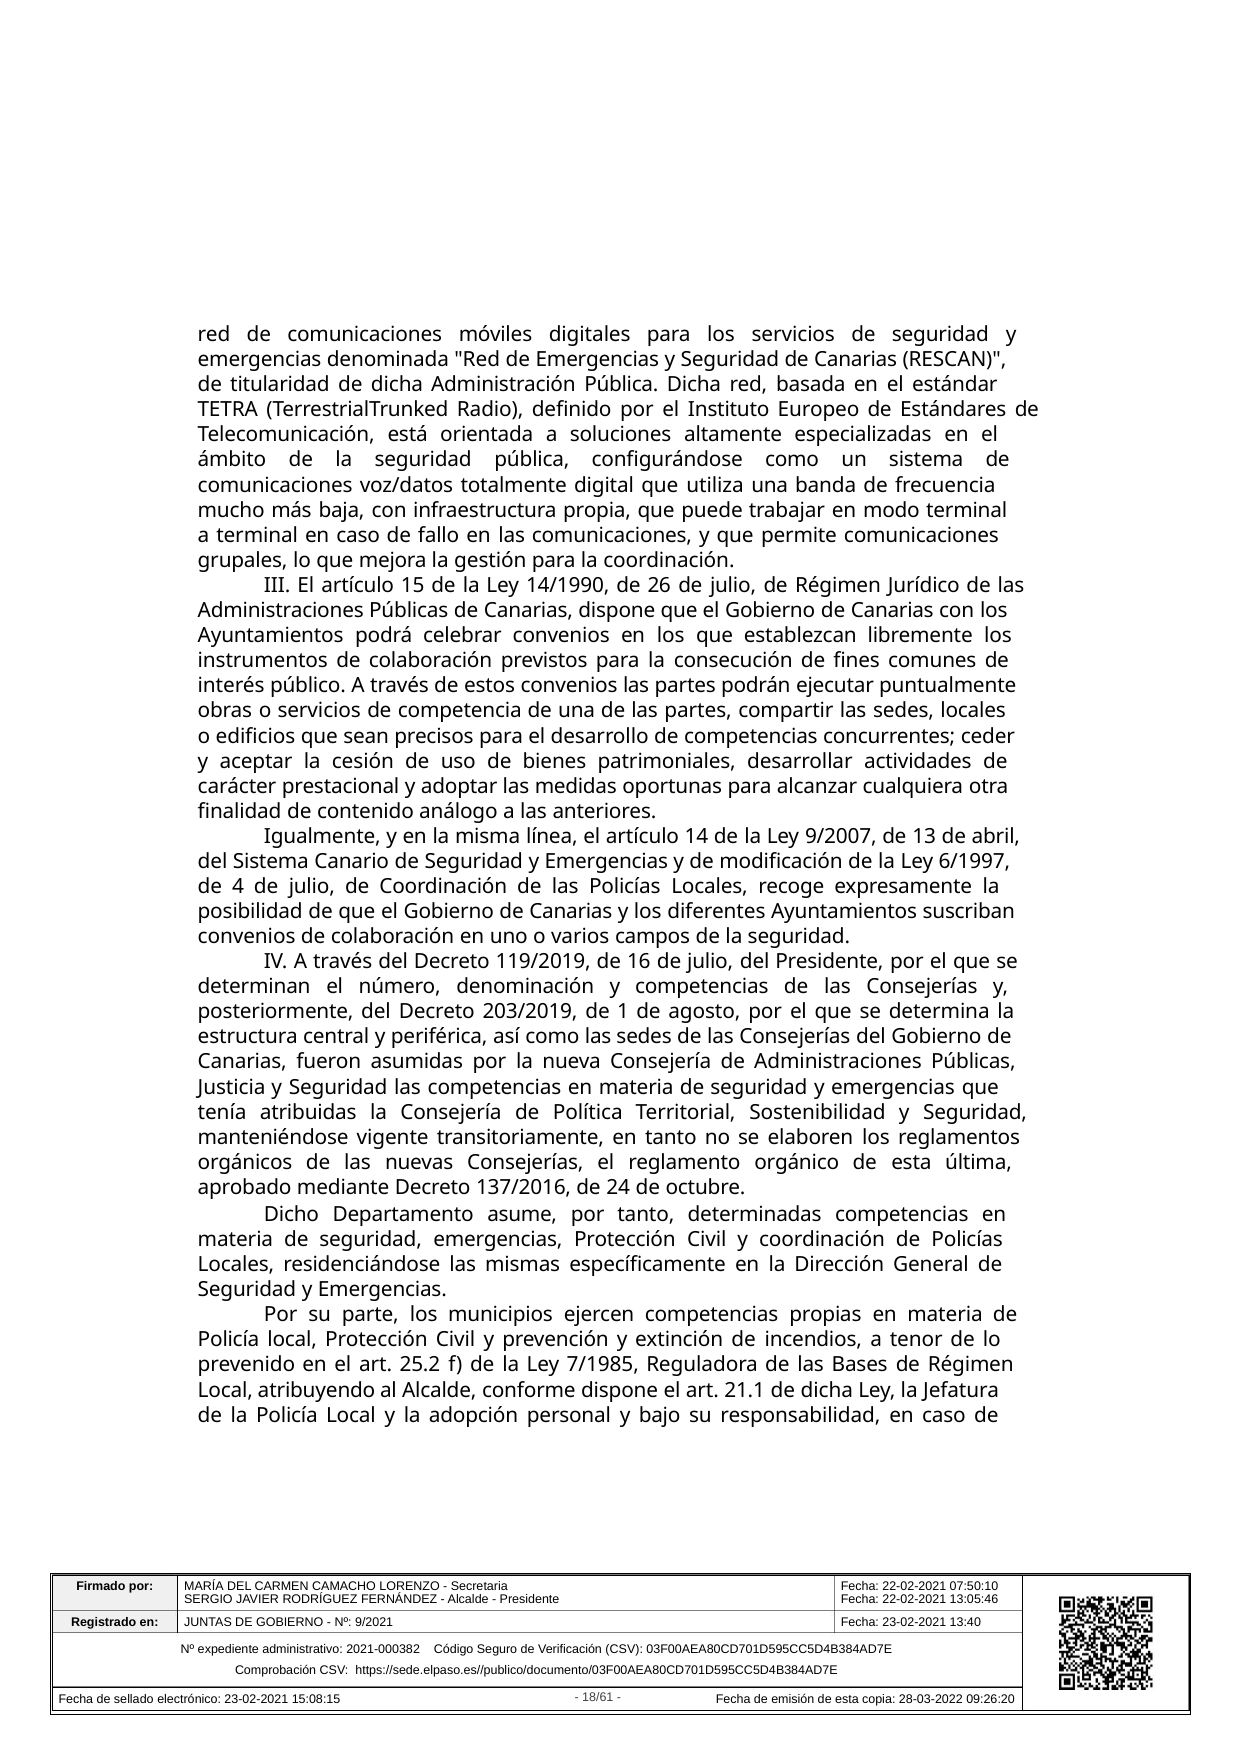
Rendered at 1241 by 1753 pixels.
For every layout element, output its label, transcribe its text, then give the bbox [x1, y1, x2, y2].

text instrumentos de colaboración previstos para la consecución de fines comunes de [197, 648, 1068, 673]
text Canarias, fueron asumidas por la nueva Consejería de Administraciones Públicas, [197, 1049, 1068, 1074]
text IV. A través del Decreto 119/2019, de 16 de julio, del Presidente, por el que se [264, 949, 1068, 973]
text Por su parte, los municipios ejercen competencias propias en materia de [264, 1302, 1068, 1327]
text Telecomunicación, está orientada a soluciones altamente especializadas en el [197, 422, 1068, 447]
text Justicia y Seguridad las competencias en materia de seguridad y emergencias que [197, 1074, 1068, 1099]
text posteriormente, del Decreto 203/2019, de 1 de agosto, por el que se determina la [197, 999, 1068, 1024]
text TETRA (TerrestrialTrunked Radio), definido por el Instituto Europeo de Estándares de [197, 397, 1068, 422]
text de titularidad de dicha Administración Pública. Dicha red, basada en el estándar [197, 372, 1068, 397]
text del Sistema Canario de Seguridad y Emergencias y de modificación de la Ley 6/1997, [197, 848, 1068, 873]
text manteniéndose vigente transitoriamente, en tanto no se elaboren los reglamentos [197, 1125, 1068, 1149]
text - 18/61 - [574, 1691, 639, 1705]
text Fecha de sellado electrónico: 23-02-2021 15:08:15 [58, 1692, 365, 1706]
text Seguridad y Emergencias. [197, 1277, 1068, 1302]
text Comprobación CSV: https://sede.elpaso.es//publico/documento/03F00AEA80CD701D595CC5D4B384AD7E [235, 1663, 918, 1677]
text aprobado mediante Decreto 137/2016, de 24 de octubre. [197, 1175, 1068, 1199]
text ámbito de la seguridad pública, configurándose como un sistema de [197, 447, 1068, 472]
text de 4 de julio, de Coordinación de las Policías Locales, recoge expresamente la [197, 874, 1068, 898]
text Locales, residenciándose las mismas específicamente en la Dirección General de [197, 1252, 1068, 1277]
text Ayuntamientos podrá celebrar convenios en los que establezcan libremente los [197, 623, 1068, 648]
text prevenido en el art. 25.2 f) de la Ley 7/1985, Reguladora de las Bases de Régimen [197, 1352, 1068, 1377]
text mucho más baja, con infraestructura propia, que puede trabajar en modo terminal [197, 498, 1068, 522]
text Administraciones Públicas de Canarias, dispone que el Gobierno de Canarias con los [197, 598, 1068, 623]
text Fecha: 22-02-2021 13:05:46 [841, 1593, 1022, 1607]
text materia de seguridad, emergencias, Protección Civil y coordinación de Policías [197, 1227, 1068, 1251]
text III. El artículo 15 de la Ley 14/1990, de 26 de julio, de Régimen Jurídico de las [264, 573, 1068, 597]
text Fecha de emisión de esta copia: 28-03-2022 09:26:20 [716, 1692, 1040, 1706]
text de la Policía Local y la adopción personal y bajo su responsabilidad, en caso de [197, 1403, 1068, 1427]
text SERGIO JAVIER RODRÍGUEZ FERNÁNDEZ - Alcalde - Presidente [184, 1593, 586, 1607]
text grupales, lo que mejora la gestión para la coordinación. [197, 548, 1068, 572]
text posibilidad de que el Gobierno de Canarias y los diferentes Ayuntamientos suscriban [197, 899, 1068, 923]
text a terminal en caso de fallo en las comunicaciones, y que permite comunicaciones [197, 523, 1068, 547]
text red de comunicaciones móviles digitales para los servicios de seguridad y [197, 322, 1068, 346]
text comunicaciones voz/datos totalmente digital que utiliza una banda de frecuencia [197, 473, 1068, 497]
text o edificios que sean precisos para el desarrollo de competencias concurrentes; ceder [197, 723, 1068, 748]
text Local, atribuyendo al Alcalde, conforme dispone el art. 21.1 de dicha Ley, la Jefatura [197, 1378, 1068, 1402]
text tenía atribuidas la Consejería de Política Territorial, Sostenibilidad y Seguridad, [197, 1099, 1068, 1124]
text emergencias denominada "Red de Emergencias y Seguridad de Canarias (RESCAN)", [197, 347, 1068, 372]
text Policía local, Protección Civil y prevención y extinción de incendios, a tenor de lo [197, 1327, 1068, 1352]
text convenios de colaboración en uno o varios campos de la seguridad. [197, 924, 1068, 948]
text interés público. A través de estos convenios las partes podrán ejecutar puntualmente [197, 673, 1068, 698]
text Dicho Departamento asume, por tanto, determinadas competencias en [264, 1202, 1068, 1226]
text obras o servicios de competencia de una de las partes, compartir las sedes, locales [197, 698, 1068, 723]
text Registrado en: [71, 1615, 177, 1629]
text orgánicos de las nuevas Consejerías, el reglamento orgánico de esta última, [197, 1150, 1068, 1174]
text MARÍA DEL CARMEN CAMACHO LORENZO - Secretaria [184, 1579, 586, 1593]
text Nº expediente administrativo: 2021-000382 Código Seguro de Verificación (CSV): 03F00AEA80CD701D595CC5D4B384AD7E [180, 1642, 918, 1656]
text determinan el número, denominación y competencias de las Consejerías y, [197, 974, 1068, 998]
text finalidad de contenido análogo a las anteriores. [197, 798, 1068, 823]
text Fecha: 22-02-2021 07:50:10 [841, 1579, 1022, 1593]
text carácter prestacional y adoptar las medidas oportunas para alcanzar cualquiera otra [197, 773, 1068, 798]
text JUNTAS DE GOBIERNO - Nº: 9/2021 [184, 1615, 419, 1629]
text Firmado por: [76, 1579, 172, 1593]
text y aceptar la cesión de uso de bienes patrimoniales, desarrollar actividades de [197, 748, 1068, 773]
text estructura central y periférica, así como las sedes de las Consejerías del Gobierno de [197, 1024, 1068, 1049]
picture [51, 1574, 1190, 1714]
text Igualmente, y en la misma línea, el artículo 14 de la Ley 9/2007, de 13 de abril, [264, 823, 1068, 848]
text Fecha: 23-02-2021 13:40 [841, 1615, 1002, 1629]
